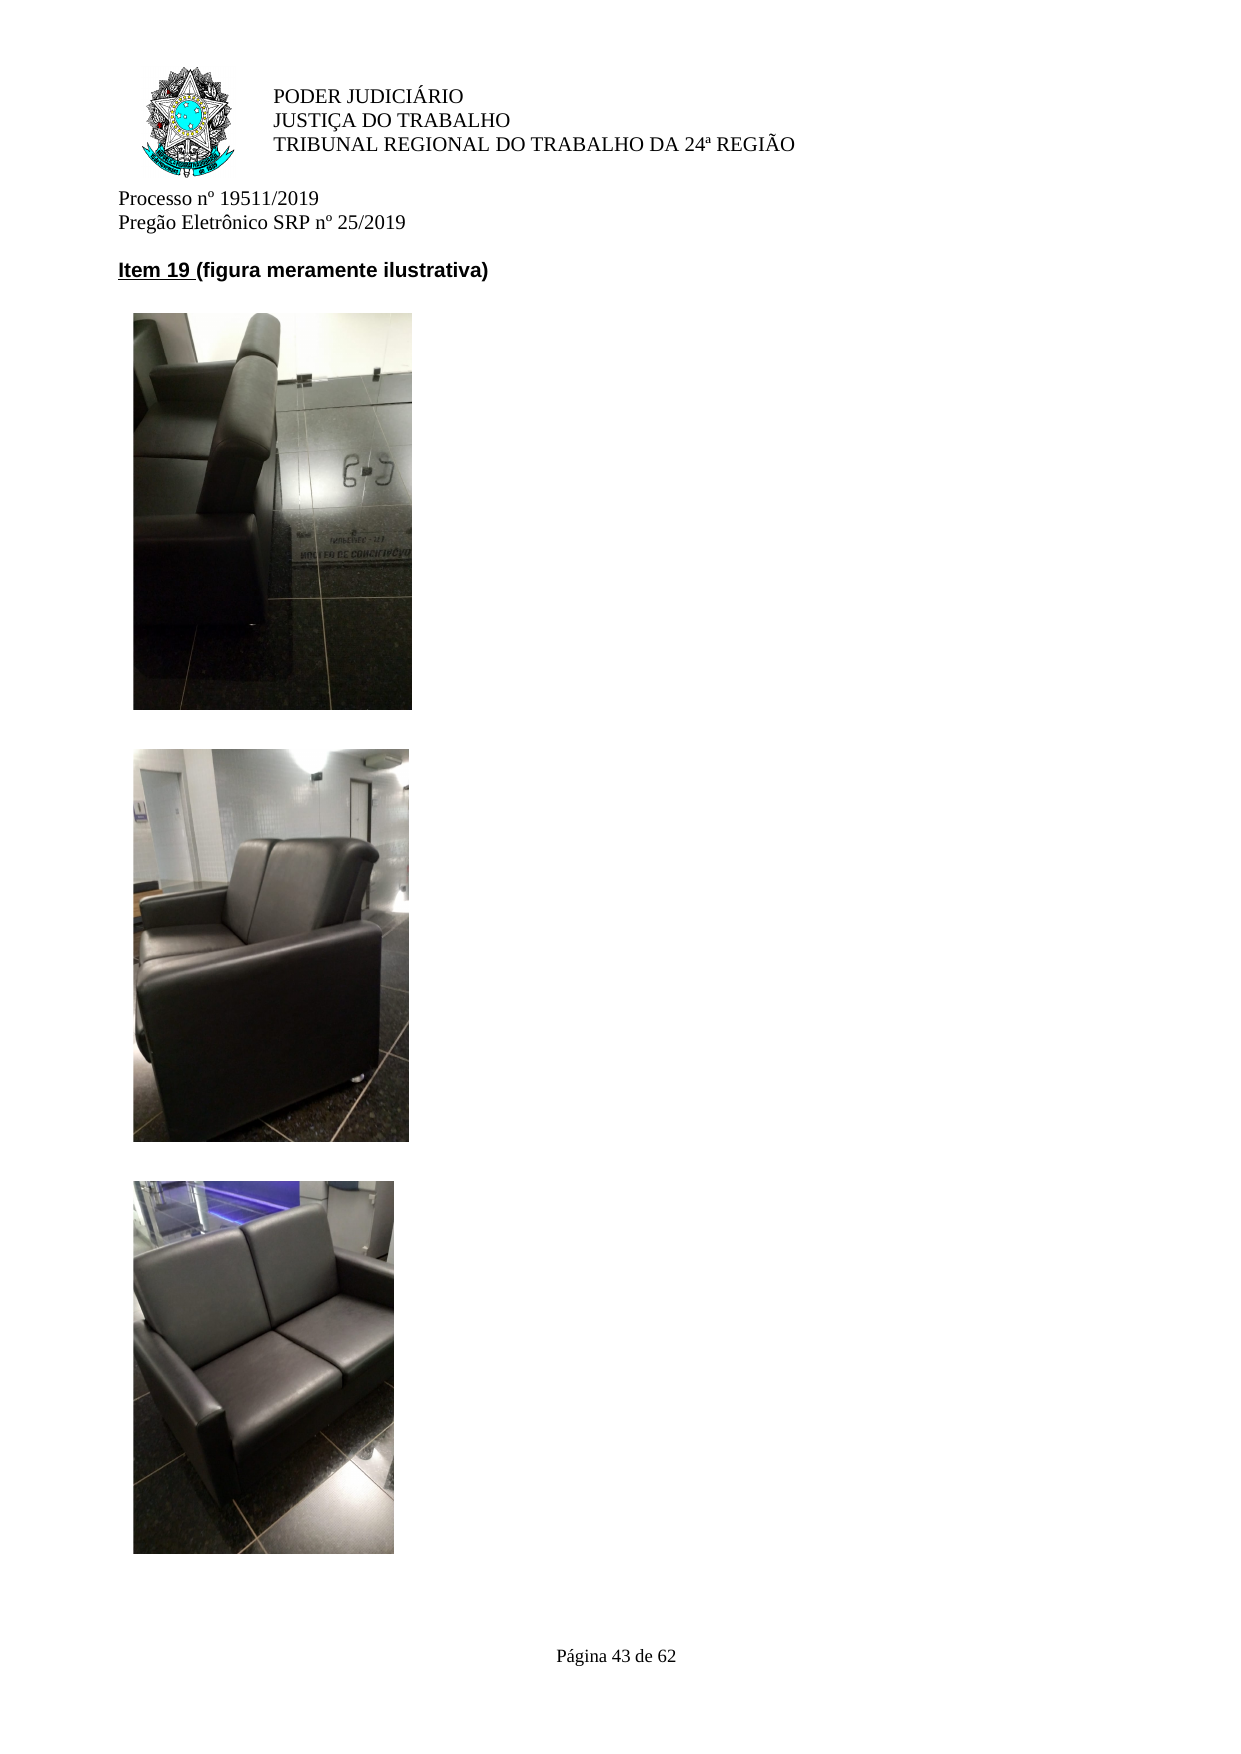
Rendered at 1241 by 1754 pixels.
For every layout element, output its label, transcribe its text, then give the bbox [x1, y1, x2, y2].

text Item 19 (figura meramente ilustrativa) [118, 258, 1152, 282]
picture [133, 1181, 394, 1554]
picture [133, 749, 409, 1142]
picture [133, 313, 412, 710]
picture [141, 66, 236, 178]
